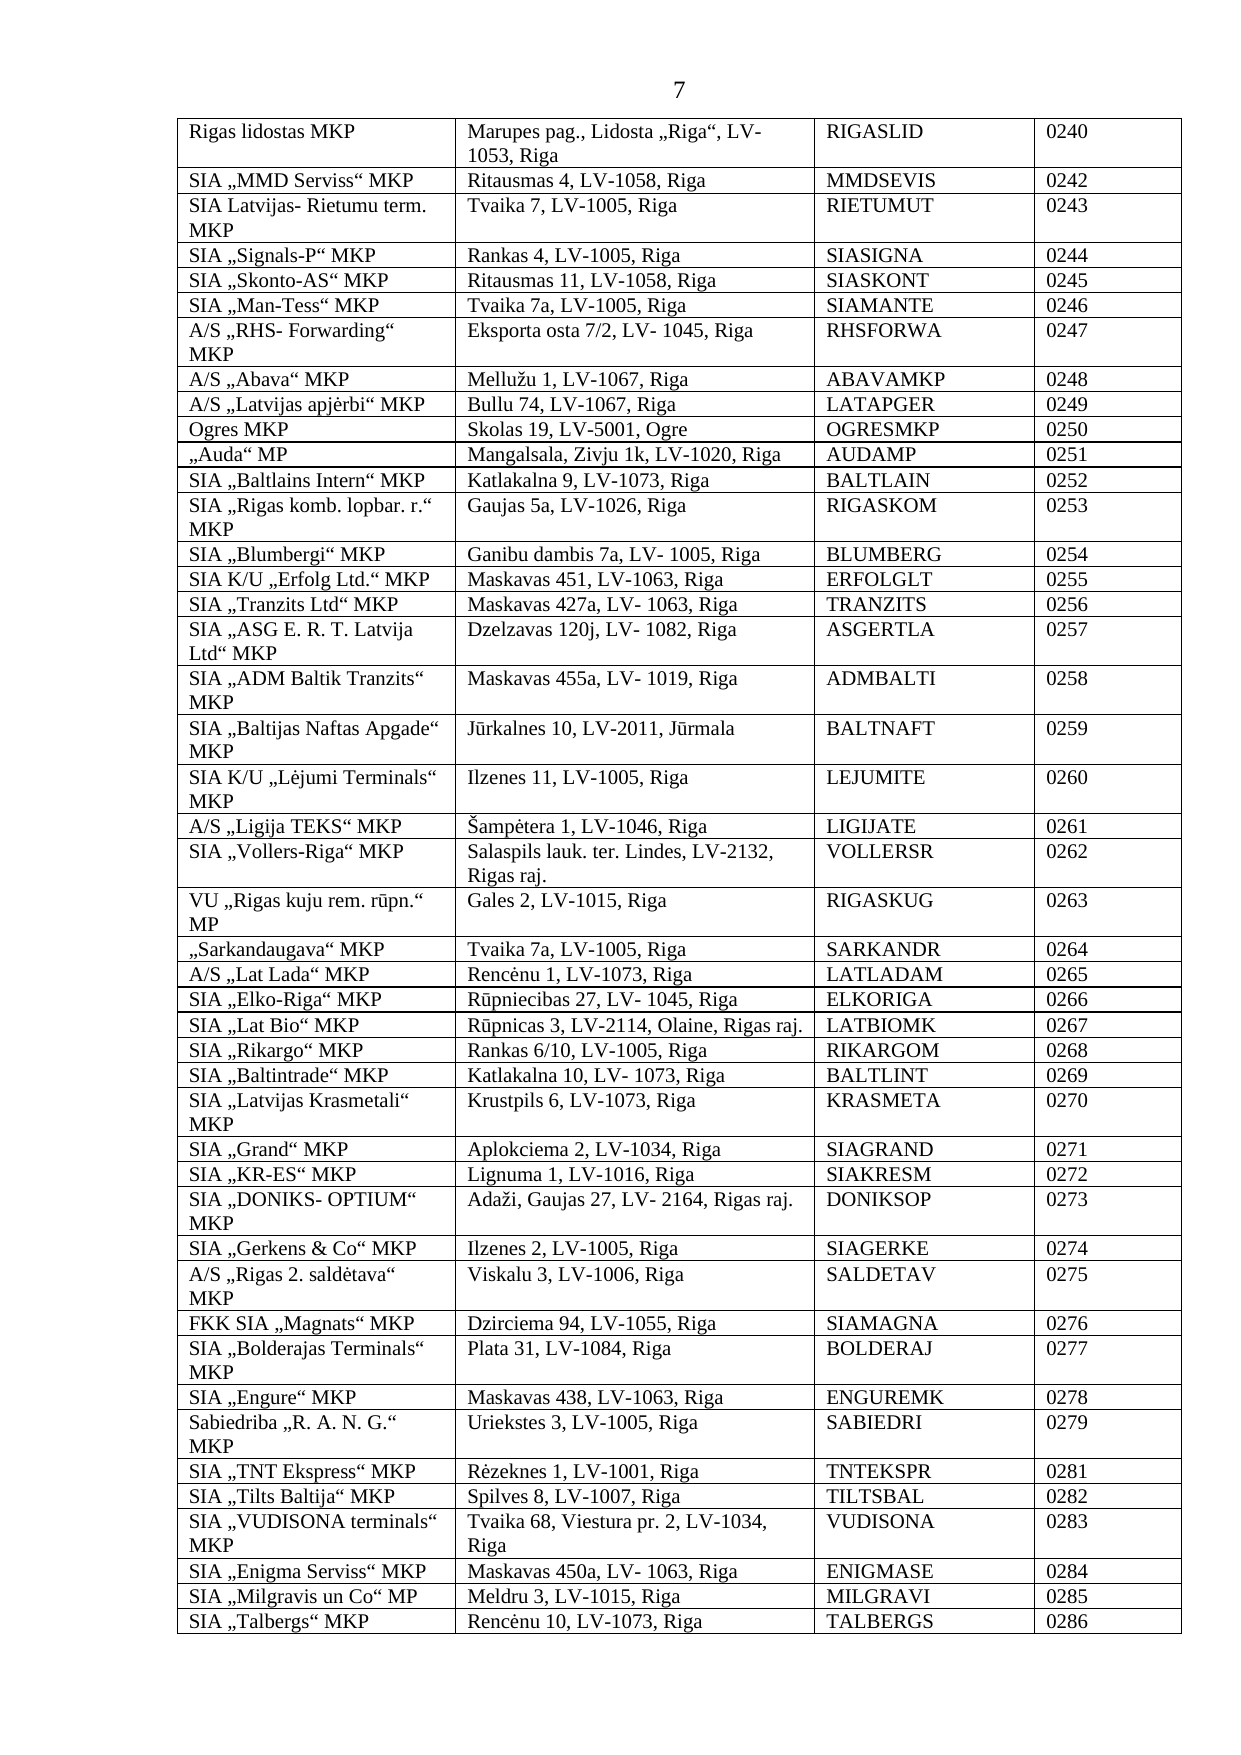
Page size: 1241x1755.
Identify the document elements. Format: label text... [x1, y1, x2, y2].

table_cell Viskalu 3, LV-1006, Riga [456, 1261, 814, 1309]
table_cell Tvaika 7a, LV-1005, Riga [456, 293, 814, 317]
table_cell SIASIGNA [815, 243, 1034, 267]
table_cell 0268 [1035, 1038, 1181, 1062]
table_cell Skolas 19, LV-5001, Ogre [456, 417, 814, 441]
table_cell SIA „Enigma Serviss“ MKP [178, 1559, 455, 1583]
table_cell Rėzeknes 1, LV-1001, Riga [456, 1459, 814, 1483]
table_cell 0246 [1035, 293, 1181, 317]
table_cell LATBIOMK [815, 1013, 1034, 1037]
table_cell TILTSBAL [815, 1484, 1034, 1508]
table_cell Gales 2, LV-1015, Riga [456, 888, 814, 936]
table_cell RIGASKUG [815, 888, 1034, 936]
table_cell TALBERGS [815, 1609, 1034, 1633]
table_cell SIA „Lat Bio“ MKP [178, 1013, 455, 1037]
table_cell VU „Rigas kuju rem. rūpn.“ MP [178, 888, 455, 936]
table_cell 0255 [1035, 567, 1181, 591]
table_cell Meldru 3, LV-1015, Riga [456, 1584, 814, 1608]
table_cell 0260 [1035, 765, 1181, 813]
table_cell SIA „Bolderajas Terminals“ MKP [178, 1336, 455, 1384]
table_cell A/S „Lat Lada“ MKP [178, 962, 455, 986]
table_cell SIA „ASG E. R. T. Latvija Ltd“ MKP [178, 617, 455, 665]
table_cell 0247 [1035, 318, 1181, 366]
table_cell SIAMANTE [815, 293, 1034, 317]
table_cell Maskavas 451, LV-1063, Riga [456, 567, 814, 591]
table_cell RIGASKOM [815, 493, 1034, 541]
table_cell 0267 [1035, 1013, 1181, 1037]
table_cell Mellužu 1, LV-1067, Riga [456, 367, 814, 391]
table_cell Eksporta osta 7/2, LV- 1045, Riga [456, 318, 814, 366]
table_cell SIA „Gerkens & Co“ MKP [178, 1236, 455, 1260]
table_cell SIA „KR-ES“ MKP [178, 1162, 455, 1186]
table_cell 0244 [1035, 243, 1181, 267]
table_cell 0245 [1035, 268, 1181, 292]
table_cell 0240 [1035, 119, 1181, 167]
table_cell SABIEDRI [815, 1410, 1034, 1458]
table_cell Krustpils 6, LV-1073, Riga [456, 1088, 814, 1136]
table_cell SIA „VUDISONA terminals“ MKP [178, 1509, 455, 1557]
table_cell SIA „Tilts Baltija“ MKP [178, 1484, 455, 1508]
table_cell 0242 [1035, 168, 1181, 192]
table_cell MILGRAVI [815, 1584, 1034, 1608]
table_cell 0279 [1035, 1410, 1181, 1458]
table_cell SIA „Rigas komb. lopbar. r.“ MKP [178, 493, 455, 541]
table_cell Ilzenes 2, LV-1005, Riga [456, 1236, 814, 1260]
table_cell Maskavas 438, LV-1063, Riga [456, 1385, 814, 1409]
table_cell Ritausmas 11, LV-1058, Riga [456, 268, 814, 292]
table_cell A/S „Ligija TEKS“ MKP [178, 814, 455, 838]
table_cell Rankas 4, LV-1005, Riga [456, 243, 814, 267]
table_cell Tvaika 7, LV-1005, Riga [456, 194, 814, 242]
table_cell SIA „Talbergs“ MKP [178, 1609, 455, 1633]
table_cell SIAGERKE [815, 1236, 1034, 1260]
table_cell 0269 [1035, 1063, 1181, 1087]
table_cell ABAVAMKP [815, 367, 1034, 391]
table_cell Lignuma 1, LV-1016, Riga [456, 1162, 814, 1186]
table_cell Sabiedriba „R. A. N. G.“ MKP [178, 1410, 455, 1458]
table_cell ASGERTLA [815, 617, 1034, 665]
table_cell Ogres MKP [178, 417, 455, 441]
table_cell 0276 [1035, 1311, 1181, 1335]
table_cell 0257 [1035, 617, 1181, 665]
table_cell Katlakalna 9, LV-1073, Riga [456, 468, 814, 492]
table_cell VUDISONA [815, 1509, 1034, 1557]
table_cell BALTNAFT [815, 715, 1034, 763]
table_cell 0281 [1035, 1459, 1181, 1483]
table_cell KRASMETA [815, 1088, 1034, 1136]
table_cell ADMBALTI [815, 666, 1034, 714]
table_cell 0248 [1035, 367, 1181, 391]
table_cell SIA „TNT Ekspress“ MKP [178, 1459, 455, 1483]
table_cell 0250 [1035, 417, 1181, 441]
table_cell Gaujas 5a, LV-1026, Riga [456, 493, 814, 541]
table_cell SIA K/U „Lėjumi Terminals“ MKP [178, 765, 455, 813]
table_cell Rencėnu 10, LV-1073, Riga [456, 1609, 814, 1633]
table_cell VOLLERSR [815, 839, 1034, 887]
table_cell RIGASLID [815, 119, 1034, 167]
table_cell RIETUMUT [815, 194, 1034, 242]
table_cell Rūpniecibas 27, LV- 1045, Riga [456, 988, 814, 1011]
table_cell 0266 [1035, 988, 1181, 1011]
table_cell „Sarkandaugava“ MKP [178, 937, 455, 961]
table_cell SIA „Elko-Riga“ MKP [178, 988, 455, 1011]
table_cell SIASKONT [815, 268, 1034, 292]
table_cell LATAPGER [815, 392, 1034, 416]
table_cell A/S „Abava“ MKP [178, 367, 455, 391]
table_cell SIA „DONIKS- OPTIUM“ MKP [178, 1187, 455, 1235]
table_cell SIA „Grand“ MKP [178, 1137, 455, 1161]
table_cell SIA „Engure“ MKP [178, 1385, 455, 1409]
table_cell SARKANDR [815, 937, 1034, 961]
table_cell Mangalsala, Zivju 1k, LV-1020, Riga [456, 443, 814, 466]
table_cell 0282 [1035, 1484, 1181, 1508]
table_cell SIAMAGNA [815, 1311, 1034, 1335]
table_cell LEJUMITE [815, 765, 1034, 813]
table_cell 0283 [1035, 1509, 1181, 1557]
table_cell „Auda“ MP [178, 443, 455, 466]
table_cell LIGIJATE [815, 814, 1034, 838]
table_cell SIA K/U „Erfolg Ltd.“ MKP [178, 567, 455, 591]
table_cell SIA „Rikargo“ MKP [178, 1038, 455, 1062]
table_cell Ilzenes 11, LV-1005, Riga [456, 765, 814, 813]
table_cell SIA „MMD Serviss“ MKP [178, 168, 455, 192]
table_cell BALTLINT [815, 1063, 1034, 1087]
table_cell A/S „Rigas 2. saldėtava“ MKP [178, 1261, 455, 1309]
table_cell BALTLAIN [815, 468, 1034, 492]
table_cell 0274 [1035, 1236, 1181, 1260]
table_cell SIA „Baltintrade“ MKP [178, 1063, 455, 1087]
table_cell Uriekstes 3, LV-1005, Riga [456, 1410, 814, 1458]
table_cell ENGUREMK [815, 1385, 1034, 1409]
table_cell Rigas lidostas MKP [178, 119, 455, 167]
table_cell SIAGRAND [815, 1137, 1034, 1161]
table_cell ERFOLGLT [815, 567, 1034, 591]
table_cell 0278 [1035, 1385, 1181, 1409]
table_cell AUDAMP [815, 443, 1034, 466]
table_cell Rankas 6/10, LV-1005, Riga [456, 1038, 814, 1062]
table_cell BLUMBERG [815, 542, 1034, 566]
table_cell SIA „Man-Tess“ MKP [178, 293, 455, 317]
table_cell LATLADAM [815, 962, 1034, 986]
table_cell MMDSEVIS [815, 168, 1034, 192]
table_cell Dzelzavas 120j, LV- 1082, Riga [456, 617, 814, 665]
table_cell Bullu 74, LV-1067, Riga [456, 392, 814, 416]
table_cell RIKARGOM [815, 1038, 1034, 1062]
table_cell SALDETAV [815, 1261, 1034, 1309]
table_cell Rencėnu 1, LV-1073, Riga [456, 962, 814, 986]
table_cell SIA „Signals-P“ MKP [178, 243, 455, 267]
table_cell 0259 [1035, 715, 1181, 763]
table_cell BOLDERAJ [815, 1336, 1034, 1384]
table_cell 0258 [1035, 666, 1181, 714]
table_cell ELKORIGA [815, 988, 1034, 1011]
table_cell Aplokciema 2, LV-1034, Riga [456, 1137, 814, 1161]
table_cell SIA „Baltijas Naftas Apgade“ MKP [178, 715, 455, 763]
table_cell TRANZITS [815, 592, 1034, 616]
table_cell Ganibu dambis 7a, LV- 1005, Riga [456, 542, 814, 566]
table_cell Dzirciema 94, LV-1055, Riga [456, 1311, 814, 1335]
table_cell Katlakalna 10, LV- 1073, Riga [456, 1063, 814, 1087]
table_cell 0249 [1035, 392, 1181, 416]
table_cell Salaspils lauk. ter. Lindes, LV-2132, Rigas raj. [456, 839, 814, 887]
table_cell Maskavas 450a, LV- 1063, Riga [456, 1559, 814, 1583]
table_cell A/S „RHS- Forwarding“ MKP [178, 318, 455, 366]
table_cell SIA Latvijas- Rietumu term. MKP [178, 194, 455, 242]
table_cell SIA „Baltlains Intern“ MKP [178, 468, 455, 492]
table_cell Marupes pag., Lidosta „Riga“, LV-1053, Riga [456, 119, 814, 167]
table_cell ENIGMASE [815, 1559, 1034, 1583]
table_cell 0277 [1035, 1336, 1181, 1384]
table_cell 0271 [1035, 1137, 1181, 1161]
table_cell FKK SIA „Magnats“ MKP [178, 1311, 455, 1335]
table_cell 0264 [1035, 937, 1181, 961]
table_cell 0284 [1035, 1559, 1181, 1583]
table_cell Ritausmas 4, LV-1058, Riga [456, 168, 814, 192]
table_cell Rūpnicas 3, LV-2114, Olaine, Rigas raj. [456, 1013, 814, 1037]
table_cell Jūrkalnes 10, LV-2011, Jūrmala [456, 715, 814, 763]
table_cell Spilves 8, LV-1007, Riga [456, 1484, 814, 1508]
table_cell RHSFORWA [815, 318, 1034, 366]
table_cell Maskavas 455a, LV- 1019, Riga [456, 666, 814, 714]
table_cell OGRESMKP [815, 417, 1034, 441]
table_cell 0265 [1035, 962, 1181, 986]
table_cell Plata 31, LV-1084, Riga [456, 1336, 814, 1384]
table_cell 0254 [1035, 542, 1181, 566]
table_cell SIA „Skonto-AS“ MKP [178, 268, 455, 292]
table_cell SIA „Blumbergi“ MKP [178, 542, 455, 566]
table_cell 0263 [1035, 888, 1181, 936]
table_cell SIA „ADM Baltik Tranzits“ MKP [178, 666, 455, 714]
table_cell 0286 [1035, 1609, 1181, 1633]
table_cell SIA „Milgravis un Co“ MP [178, 1584, 455, 1608]
table_cell 0252 [1035, 468, 1181, 492]
table_cell Tvaika 7a, LV-1005, Riga [456, 937, 814, 961]
table_cell SIA „Tranzits Ltd“ MKP [178, 592, 455, 616]
table_cell SIAKRESM [815, 1162, 1034, 1186]
table_cell 0273 [1035, 1187, 1181, 1235]
table_cell 0251 [1035, 443, 1181, 466]
table_cell 0275 [1035, 1261, 1181, 1309]
table_cell Tvaika 68, Viestura pr. 2, LV-1034, Riga [456, 1509, 814, 1557]
table_cell 0285 [1035, 1584, 1181, 1608]
table_cell Maskavas 427a, LV- 1063, Riga [456, 592, 814, 616]
table_cell 0243 [1035, 194, 1181, 242]
table_cell Adaži, Gaujas 27, LV- 2164, Rigas raj. [456, 1187, 814, 1235]
table_cell SIA „Latvijas Krasmetali“ MKP [178, 1088, 455, 1136]
table_cell A/S „Latvijas apjėrbi“ MKP [178, 392, 455, 416]
table_cell 0262 [1035, 839, 1181, 887]
table_cell SIA „Vollers-Riga“ MKP [178, 839, 455, 887]
table_cell TNTEKSPR [815, 1459, 1034, 1483]
table_cell 0261 [1035, 814, 1181, 838]
table_cell 0256 [1035, 592, 1181, 616]
table_cell DONIKSOP [815, 1187, 1034, 1235]
table_cell 0253 [1035, 493, 1181, 541]
table_cell 0272 [1035, 1162, 1181, 1186]
table_cell 0270 [1035, 1088, 1181, 1136]
table_cell Šampėtera 1, LV-1046, Riga [456, 814, 814, 838]
